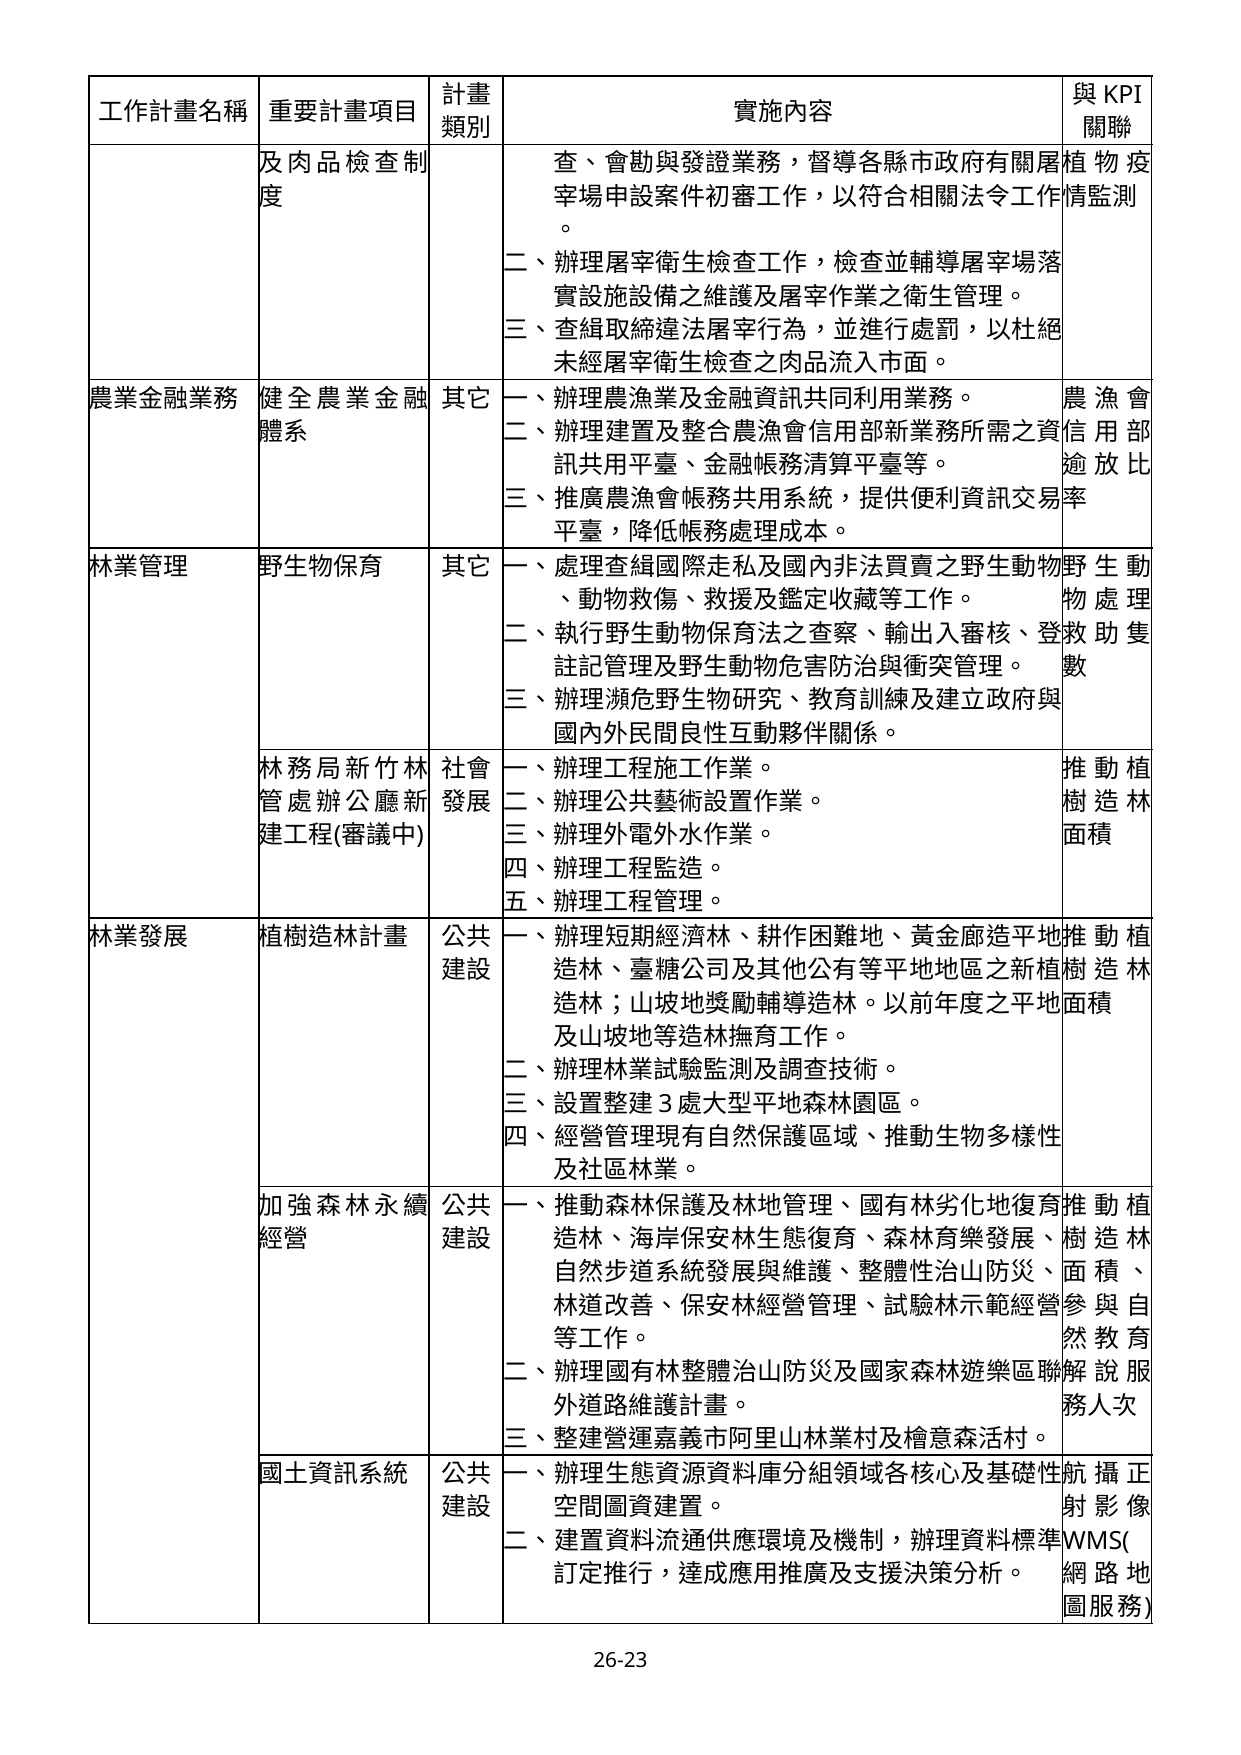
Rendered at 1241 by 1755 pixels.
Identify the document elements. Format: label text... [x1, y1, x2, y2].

table_cell 公共建設 [430, 1456, 502, 1622]
table_cell 重要動植物疫情監測 [1063, 145, 1151, 378]
table_cell 一、推動森林保護及林地管理、國有林劣化地復育造林、海岸保安林生態復育、森林育樂發展、自然步道系統發展與維護、整體性治山防災、林道改善、保安林經營管理、試驗林示範經營等工作。 二、辦理國有林整體治山防災及國家森林遊樂區聯外道路維護計畫。 三、整建營運嘉義市阿里山林業村及檜意森活村。 [504, 1187, 1062, 1454]
table_cell 公共建設 [430, 919, 502, 1186]
table_header 工作計畫名稱 [90, 77, 258, 143]
table_cell 一、辦理工程施工作業。 二、辦理公共藝術設置作業。 三、辦理外電外水作業。 四、辦理工程監造。 五、辦理工程管理。 [504, 750, 1062, 917]
table_cell 公共建設 [430, 1187, 502, 1454]
table_header 與KPI關聯 [1063, 77, 1151, 143]
table_cell 一、辦理生態資源資料庫分組領域各核心及基礎性空間圖資建置。 二、建置資料流通供應環境及機制，辦理資料標準訂定推行，達成應用推廣及支援決策分析。 [504, 1456, 1062, 1622]
table_cell 及肉品檢查制度 [260, 145, 428, 378]
table_cell 加強森林永續經營 [260, 1187, 428, 1454]
table_cell 推動植樹造林面積 [1063, 750, 1151, 917]
table_cell 一、處理查緝國際走私及國內非法買賣之野生動物、動物救傷、救援及鑑定收藏等工作。 二、執行野生動物保育法之查察、輸出入審核、登註記管理及野生動物危害防治與衝突管理。 三、辦理瀕危野生物研究、教育訓練及建立政府與國內外民間良性互動夥伴關係。 [504, 549, 1062, 749]
table_cell 國土資訊系統 [260, 1456, 428, 1622]
table_cell 一、辦理農漁業及金融資訊共同利用業務。 二、辦理建置及整合農漁會信用部新業務所需之資訊共用平臺、金融帳務清算平臺等。 三、推廣農漁會帳務共用系統，提供便利資訊交易平臺，降低帳務處理成本。 [504, 380, 1062, 547]
table_cell 社會發展 [430, 750, 502, 917]
table_cell 一、辦理家畜家禽屠宰場設立登記及變更登記等審查、會勘與發證業務，督導各縣市政府有關屠宰場申設案件初審工作，以符合相關法令工作。 二、辦理屠宰衛生檢查工作，檢查並輔導屠宰場落實設施設備之維護及屠宰作業之衛生管理。 三、查緝取締違法屠宰行為，並進行處罰，以杜絕未經屠宰衛生檢查之肉品流入市面。 [504, 145, 1062, 378]
table_cell 農業金融業務 [90, 380, 258, 547]
table_cell 航攝正射影像WMS(網路地圖服務) [1063, 1456, 1151, 1622]
table_cell 推動植樹造林面積 [1063, 919, 1151, 1186]
table_cell 林業發展 [90, 919, 258, 1622]
table_cell 林務局新竹林管處辦公廳新建工程(審議中) [260, 750, 428, 917]
table_cell 植樹造林計畫 [260, 919, 428, 1186]
table_cell 其它 [430, 549, 502, 749]
table_cell 野生動物處理救助隻數 [1063, 549, 1151, 749]
table_cell 推動植樹造林面積、參與自然教育解說服務人次 [1063, 1187, 1151, 1454]
table_header 計畫類別 [430, 77, 502, 143]
table_cell 野生物保育 [260, 549, 428, 749]
table_cell 農漁會信用部逾放比率 [1063, 380, 1151, 547]
table_cell [430, 145, 502, 378]
table_cell [90, 145, 258, 378]
table_cell 林業管理 [90, 549, 258, 917]
table_cell 其它 [430, 380, 502, 547]
table_header 重要計畫項目 [260, 77, 428, 143]
table_header 實施內容 [504, 77, 1062, 143]
table_cell 健全農業金融體系 [260, 380, 428, 547]
table_cell 一、辦理短期經濟林、耕作困難地、黃金廊造平地造林、臺糖公司及其他公有等平地地區之新植造林；山坡地獎勵輔導造林。以前年度之平地及山坡地等造林撫育工作。 二、辦理林業試驗監測及調查技術。 三、設置整建3處大型平地森林園區。 四、經營管理現有自然保護區域、推動生物多樣性及社區林業。 [504, 919, 1062, 1186]
